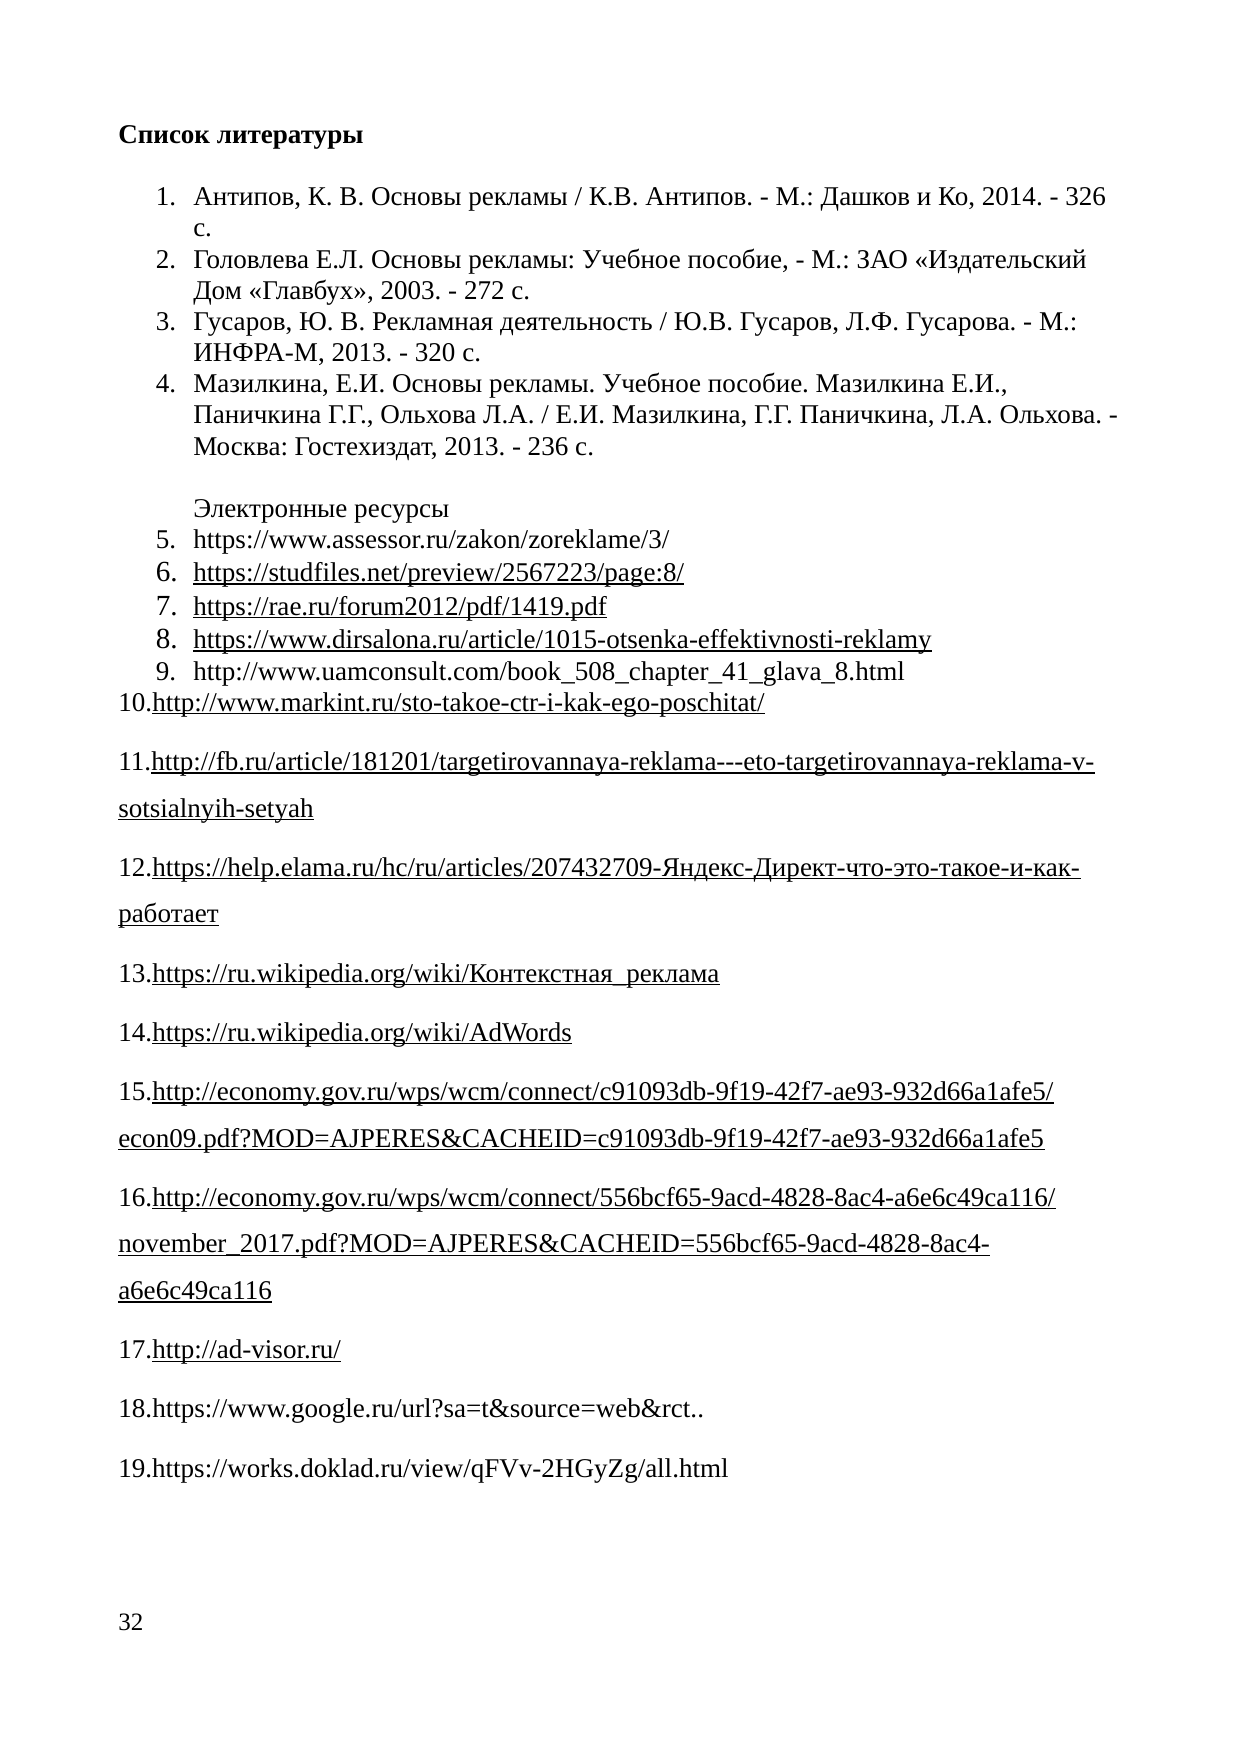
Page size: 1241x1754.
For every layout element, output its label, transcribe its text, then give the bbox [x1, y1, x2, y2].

text 10.http://www.markint.ru/sto-takoe-ctr-i-kak-ego-poschitat/ [118, 686, 1122, 717]
text 16.http://economy.gov.ru/wps/wcm/connect/556bcf65-9acd-4828-8ac4-a6e6c49ca116/november_2017.pdf?MOD=AJPERES&CACHEID=556bcf65-9acd-4828-8ac4-a6e6c49ca116 [118, 1181, 1122, 1305]
text 14.https://ru.wikipedia.org/wiki/AdWords [118, 1016, 1122, 1047]
list Антипов, К. В. Основы рекламы / К.В. Антипов. - М.: Дашков и Ко, 2014. - 326 c. [156, 180, 1122, 243]
list Мазилкина, Е.И. Основы рекламы. Учебное пособие. Мазилкина Е.И., Паничкина Г.Г., Ольхова Л.А. / Е.И. Мазилкина, Г.Г. Паничкина, Л.А. Ольхова. - Москва: Гостехиздат, 2013. - 236 c. [156, 367, 1122, 461]
list https://www.dirsalona.ru/article/1015-otsenka-effektivnosti-reklamy [156, 621, 1122, 655]
text 13.https://ru.wikipedia.org/wiki/Контекстная_реклама [118, 957, 1122, 988]
text Список литературы [118, 118, 1122, 149]
text 17.http://ad-visor.ru/ [118, 1333, 1122, 1364]
list Электронные ресурсы [156, 492, 1122, 523]
list Гусаров, Ю. В. Рекламная деятельность / Ю.В. Гусаров, Л.Ф. Гусарова. - М.: ИНФРА-М, 2013. - 320 c. [156, 305, 1122, 367]
list http://www.uamconsult.com/book_508_chapter_41_glava_8.html [156, 655, 1122, 686]
text 19.https://works.doklad.ru/view/qFVv-2HGyZg/all.html [118, 1452, 1122, 1483]
list https://studfiles.net/preview/2567223/page:8/ [156, 554, 1122, 588]
list https://www.assessor.ru/zakon/zoreklame/3/ [156, 523, 1122, 554]
text 12.https://help.elama.ru/hc/ru/articles/207432709-Яндекс-Директ-что-это-такое-и-как-работает [118, 851, 1122, 929]
list Головлева Е.Л. Основы рекламы: Учебное пособие, - М.: ЗАО «Издательский Дом «Главбух», 2003. - 272 с. [156, 243, 1122, 305]
list https://rae.ru/forum2012/pdf/1419.pdf [156, 588, 1122, 621]
text 11.http://fb.ru/article/181201/targetirovannaya-reklama---eto-targetirovannaya-reklama-v-sotsialnyih-setyah [118, 745, 1122, 823]
text 15.http://economy.gov.ru/wps/wcm/connect/c91093db-9f19-42f7-ae93-932d66a1afe5/econ09.pdf?MOD=AJPERES&CACHEID=c91093db-9f19-42f7-ae93-932d66a1afe5 [118, 1075, 1122, 1153]
text 18.https://www.google.ru/url?sa=t&source=web&rct.. [118, 1393, 1122, 1424]
